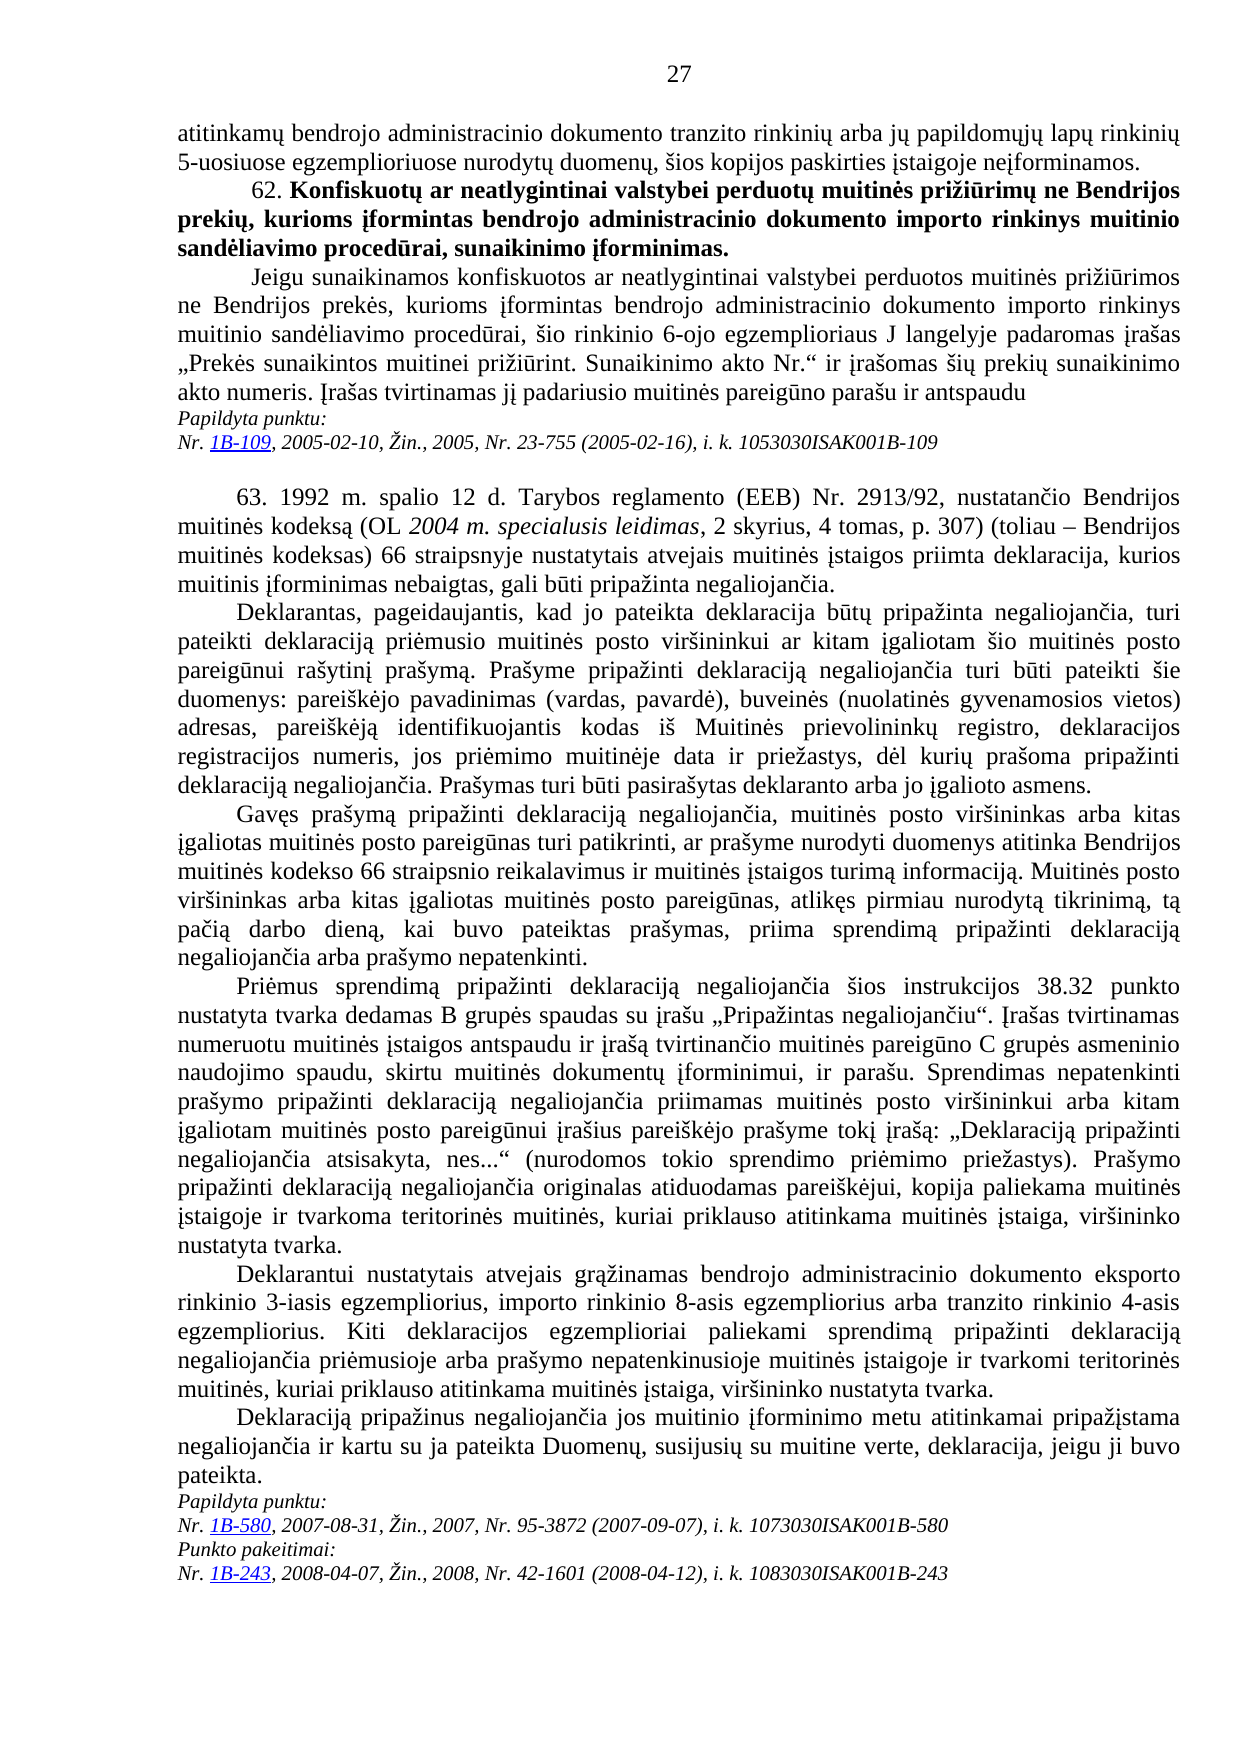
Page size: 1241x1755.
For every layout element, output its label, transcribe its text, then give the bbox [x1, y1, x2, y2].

text Nr. 1B-580, 2007-08-31, Žin., 2007, Nr. 95-3872 (2007-09-07), i. k. 1073030ISAK001B-580 [177, 1513, 1181, 1537]
text Nr. 1B-243, 2008-04-07, Žin., 2008, Nr. 42-1601 (2008-04-12), i. k. 1083030ISAK001B-243 [177, 1561, 1181, 1585]
text atitinkamų bendrojo administracinio dokumento tranzito rinkinių arba jų papildomųjų lapų rinkinių 5-uosiuose egzemplioriuose nurodytų duomenų, šios kopijos paskirties įstaigoje neįforminamos. [177, 118, 1181, 176]
text 63. 1992 m. spalio 12 d. Tarybos reglamento (EEB) Nr. 2913/92, nustatančio Bendrijos muitinės kodeksą (OL 2004 m. specialusis leidimas, 2 skyrius, 4 tomas, p. 307) (toliau – Bendrijos muitinės kodeksas) 66 straipsnyje nustatytais atvejais muitinės įstaigos priimta deklaracija, kurios muitinis įforminimas nebaigtas, gali būti pripažinta negaliojančia. [177, 482, 1181, 597]
text Papildyta punktu: [177, 1489, 1181, 1513]
text Deklarantas, pageidaujantis, kad jo pateikta deklaracija būtų pripažinta negaliojančia, turi pateikti deklaraciją priėmusio muitinės posto viršininkui ar kitam įgaliotam šio muitinės posto pareigūnui rašytinį prašymą. Prašyme pripažinti deklaraciją negaliojančia turi būti pateikti šie duomenys: pareiškėjo pavadinimas (vardas, pavardė), buveinės (nuolatinės gyvenamosios vietos) adresas, pareiškėją identifikuojantis kodas iš Muitinės prievolininkų registro, deklaracijos registracijos numeris, jos priėmimo muitinėje data ir priežastys, dėl kurių prašoma pripažinti deklaraciją negaliojančia. Prašymas turi būti pasirašytas deklaranto arba jo įgalioto asmens. [177, 597, 1181, 799]
text Deklarantui nustatytais atvejais grąžinamas bendrojo administracinio dokumento eksporto rinkinio 3-iasis egzempliorius, importo rinkinio 8-asis egzempliorius arba tranzito rinkinio 4-asis egzempliorius. Kiti deklaracijos egzemplioriai paliekami sprendimą pripažinti deklaraciją negaliojančia priėmusioje arba prašymo nepatenkinusioje muitinės įstaigoje ir tvarkomi teritorinės muitinės, kuriai priklauso atitinkama muitinės įstaiga, viršininko nustatyta tvarka. [177, 1259, 1181, 1402]
text Gavęs prašymą pripažinti deklaraciją negaliojančia, muitinės posto viršininkas arba kitas įgaliotas muitinės posto pareigūnas turi patikrinti, ar prašyme nurodyti duomenys atitinka Bendrijos muitinės kodekso 66 straipsnio reikalavimus ir muitinės įstaigos turimą informaciją. Muitinės posto viršininkas arba kitas įgaliotas muitinės posto pareigūnas, atlikęs pirmiau nurodytą tikrinimą, tą pačią darbo dieną, kai buvo pateiktas prašymas, priima sprendimą pripažinti deklaraciją negaliojančia arba prašymo nepatenkinti. [177, 799, 1181, 971]
text Punkto pakeitimai: [177, 1537, 1181, 1561]
text Jeigu sunaikinamos konfiskuotos ar neatlygintinai valstybei perduotos muitinės prižiūrimos ne Bendrijos prekės, kurioms įformintas bendrojo administracinio dokumento importo rinkinys muitinio sandėliavimo procedūrai, šio rinkinio 6-ojo egzemplioriaus J langelyje padaromas įrašas „Prekės sunaikintos muitinei prižiūrint. Sunaikinimo akto Nr.“ ir įrašomas šių prekių sunaikinimo akto numeris. Įrašas tvirtinamas jį padariusio muitinės pareigūno parašu ir antspaudu [177, 262, 1181, 406]
text 62. Konfiskuotų ar neatlygintinai valstybei perduotų muitinės prižiūrimų ne Bendrijos prekių, kurioms įformintas bendrojo administracinio dokumento importo rinkinys muitinio sandėliavimo procedūrai, sunaikinimo įforminimas. [177, 176, 1181, 262]
text Deklaraciją pripažinus negaliojančia jos muitinio įforminimo metu atitinkamai pripažįstama negaliojančia ir kartu su ja pateikta Duomenų, susijusių su muitine verte, deklaracija, jeigu ji buvo pateikta. [177, 1402, 1181, 1489]
text Papildyta punktu: [177, 406, 1181, 430]
text Priėmus sprendimą pripažinti deklaraciją negaliojančia šios instrukcijos 38.32 punkto nustatyta tvarka dedamas B grupės spaudas su įrašu „Pripažintas negaliojančiu“. Įrašas tvirtinamas numeruotu muitinės įstaigos antspaudu ir įrašą tvirtinančio muitinės pareigūno C grupės asmeninio naudojimo spaudu, skirtu muitinės dokumentų įforminimui, ir parašu. Sprendimas nepatenkinti prašymo pripažinti deklaraciją negaliojančia priimamas muitinės posto viršininkui arba kitam įgaliotam muitinės posto pareigūnui įrašius pareiškėjo prašyme tokį įrašą: „Deklaraciją pripažinti negaliojančia atsisakyta, nes...“ (nurodomos tokio sprendimo priėmimo priežastys). Prašymo pripažinti deklaraciją negaliojančia originalas atiduodamas pareiškėjui, kopija paliekama muitinės įstaigoje ir tvarkoma teritorinės muitinės, kuriai priklauso atitinkama muitinės įstaiga, viršininko nustatyta tvarka. [177, 971, 1181, 1259]
text Nr. 1B-109, 2005-02-10, Žin., 2005, Nr. 23-755 (2005-02-16), i. k. 1053030ISAK001B-109 [177, 430, 1181, 454]
